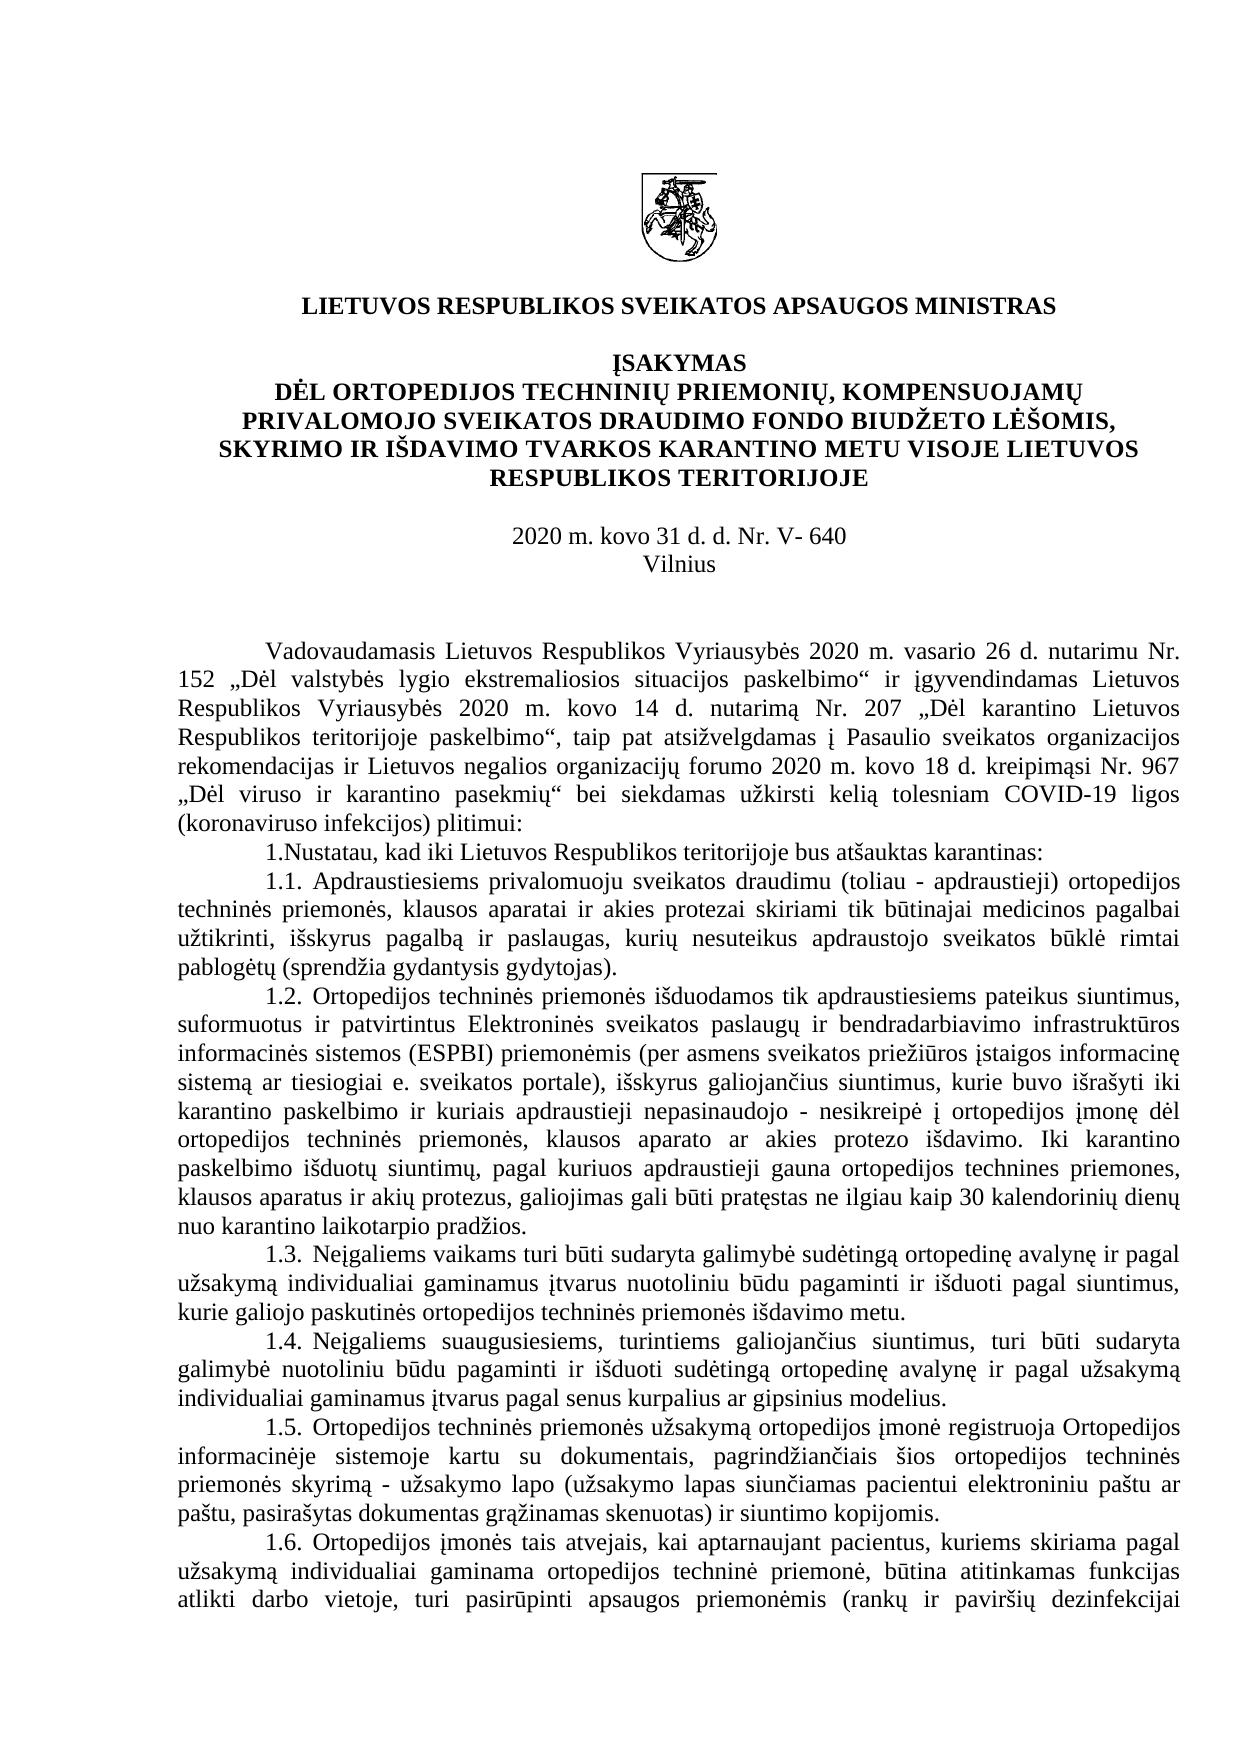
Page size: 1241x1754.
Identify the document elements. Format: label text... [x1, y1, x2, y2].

text 1.1. Apdraustiesiems privalomuoju sveikatos draudimu (toliau - apdraustieji) ortopedijos techninės priemonės, klausos aparatai ir akies protezai skiriami tik būtinajai medicinos pagalbai užtikrinti, išskyrus pagalbą ir paslaugas, kurių nesuteikus apdraustojo sveikatos būklė rimtai pablogėtų (sprendžia gydantysis gydytojas). [177, 866, 1181, 981]
text LIETUVOS RESPUBLIKOS SVEIKATOS APSAUGOS MINISTRAS [177, 291, 1181, 319]
text 1.2. Ortopedijos techninės priemonės išduodamos tik apdraustiesiems pateikus siuntimus, suformuotus ir patvirtintus Elektroninės sveikatos paslaugų ir bendradarbiavimo infrastruktūros informacinės sistemos (ESPBI) priemonėmis (per asmens sveikatos priežiūros įstaigos informacinę sistemą ar tiesiogiai e. sveikatos portale), išskyrus galiojančius siuntimus, kurie buvo išrašyti iki karantino paskelbimo ir kuriais apdraustieji nepasinaudojo - nesikreipė į ortopedijos įmonę dėl ortopedijos techninės priemonės, klausos aparato ar akies protezo išdavimo. Iki karantino paskelbimo išduotų siuntimų, pagal kuriuos apdraustieji gauna ortopedijos technines priemones, klausos aparatus ir akių protezus, galiojimas gali būti pratęstas ne ilgiau kaip 30 kalendorinių dienų nuo karantino laikotarpio pradžios. [177, 981, 1181, 1239]
text 1.5. Ortopedijos techninės priemonės užsakymą ortopedijos įmonė registruoja Ortopedijos informacinėje sistemoje kartu su dokumentais, pagrindžiančiais šios ortopedijos techninės priemonės skyrimą - užsakymo lapo (užsakymo lapas siunčiamas pacientui elektroniniu paštu ar paštu, pasirašytas dokumentas grąžinamas skenuotas) ir siuntimo kopijomis. [177, 1412, 1181, 1527]
text DĖL ORTOPEDIJOS TECHNINIŲ PRIEMONIŲ, KOMPENSUOJAMŲ PRIVALOMOJO SVEIKATOS DRAUDIMO FONDO BIUDŽETO LĖŠOMIS, SKYRIMO IR IŠDAVIMO TVARKOS KARANTINO METU VISOJE LIETUVOS RESPUBLIKOS TERITORIJOJE [177, 377, 1181, 492]
text 1.4. Neįgaliems suaugusiesiems, turintiems galiojančius siuntimus, turi būti sudaryta galimybė nuotoliniu būdu pagaminti ir išduoti sudėtingą ortopedinę avalynę ir pagal užsakymą individualiai gaminamus įtvarus pagal senus kurpalius ar gipsinius modelius. [177, 1326, 1181, 1412]
text 2020 m. kovo 31 d. d. Nr. V- 640 [177, 521, 1181, 549]
text 1.3. Neįgaliems vaikams turi būti sudaryta galimybė sudėtingą ortopedinę avalynę ir pagal užsakymą individualiai gaminamus įtvarus nuotoliniu būdu pagaminti ir išduoti pagal siuntimus, kurie galiojo paskutinės ortopedijos techninės priemonės išdavimo metu. [177, 1239, 1181, 1326]
text ĮSAKYMAS [177, 348, 1181, 377]
text Vadovaudamasis Lietuvos Respublikos Vyriausybės 2020 m. vasario 26 d. nutarimu Nr. 152 „Dėl valstybės lygio ekstremaliosios situacijos paskelbimo“ ir įgyvendindamas Lietuvos Respublikos Vyriausybės 2020 m. kovo 14 d. nutarimą Nr. 207 „Dėl karantino Lietuvos Respublikos teritorijoje paskelbimo“, taip pat atsižvelgdamas į Pasaulio sveikatos organizacijos rekomendacijas ir Lietuvos negalios organizacijų forumo 2020 m. kovo 18 d. kreipimąsi Nr. 967 „Dėl viruso ir karantino pasekmių“ bei siekdamas užkirsti kelią tolesniam COVID-19 ligos (koronaviruso infekcijos) plitimui: [177, 636, 1181, 837]
text 1.Nustatau, kad iki Lietuvos Respublikos teritorijoje bus atšauktas karantinas: [177, 837, 1181, 866]
text 1.6. Ortopedijos įmonės tais atvejais, kai aptarnaujant pacientus, kuriems skiriama pagal užsakymą individualiai gaminama ortopedijos techninė priemonė, būtina atitinkamas funkcijas atlikti darbo vietoje, turi pasirūpinti apsaugos priemonėmis (rankų ir paviršių dezinfekcijai [177, 1527, 1181, 1613]
text Vilnius [177, 549, 1181, 578]
